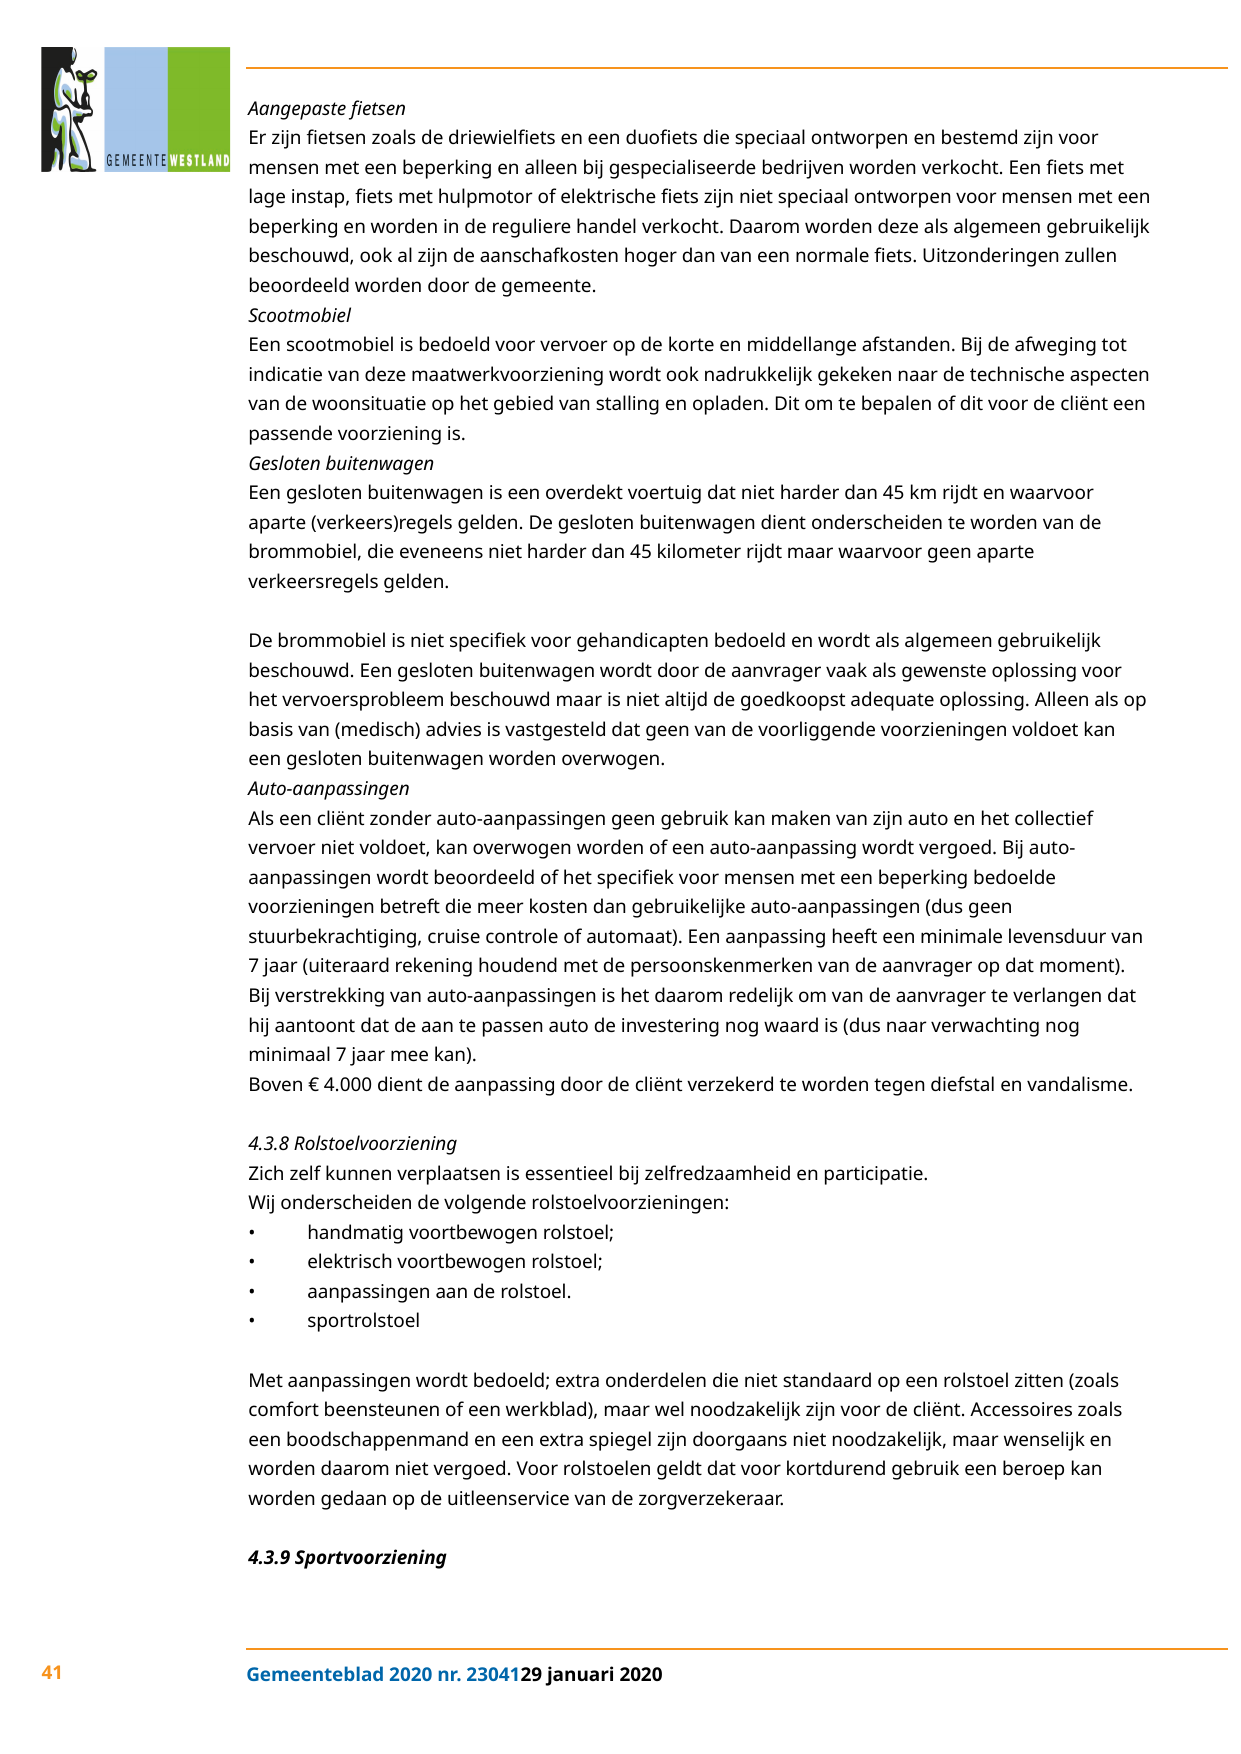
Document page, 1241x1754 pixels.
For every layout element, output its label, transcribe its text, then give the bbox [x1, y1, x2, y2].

text Met aanpassingen wordt bedoeld; extra onderdelen die niet standaard op een rolstoel zitten (zoals comfort beensteunen of een werkblad), maar wel noodzakelijk zijn voor de cliënt. Accessoires zoals een boodschappenmand en een extra spiegel zijn doorgaans niet noodzakelijk, maar wenselijk en worden daarom niet vergoed. Voor rolstoelen geldt dat voor kortdurend gebruik een beroep kan worden gedaan op de uitleenservice van de zorgverzekeraar. [248, 1367, 1152, 1511]
text Een scootmobiel is bedoeld voor vervoer op de korte en middellange afstanden. Bij de afweging tot indicatie van deze maatwerkvoorziening wordt ook nadrukkelijk gekeken naar de technische aspecten van de woonsituatie op het gebied van stalling en opladen. Dit om te bepalen of dit voor de cliënt een passende voorziening is. [248, 331, 1152, 446]
text Als een cliënt zonder auto-aanpassingen geen gebruik kan maken van zijn auto en het collectief vervoer niet voldoet, kan overwogen worden of een auto-aanpassing wordt vergoed. Bij auto-aanpassingen wordt beoordeeld of het specifiek voor mensen met een beperking bedoelde voorzieningen betreft die meer kosten dan gebruikelijke auto-aanpassingen (dus geen stuurbekrachtiging, cruise controle of automaat). Een aanpassing heeft een minimale levensduur van 7 jaar (uiteraard rekening houdend met de persoonskenmerken van de aanvrager op dat moment). [248, 805, 1152, 978]
list elektrisch voortbewogen rolstoel; [248, 1248, 1152, 1274]
text Zich zelf kunnen verplaatsen is essentieel bij zelfredzaamheid en participatie. [248, 1160, 1152, 1186]
text 4.3.9 Sportvoorziening [248, 1544, 1152, 1570]
list aanpassingen aan de rolstoel. [248, 1278, 1152, 1304]
text Scootmobiel [248, 302, 1152, 328]
text Boven € 4.000 dient de aanpassing door de cliënt verzekerd te worden tegen diefstal en vandalisme. [248, 1071, 1152, 1097]
list handmatig voortbewogen rolstoel; [248, 1219, 1152, 1245]
picture [41, 47, 231, 172]
text Aangepaste fietsen [248, 95, 1152, 121]
text Wij onderscheiden de volgende rolstoelvoorzieningen: [248, 1189, 1152, 1215]
text Gesloten buitenwagen [248, 450, 1152, 476]
text Een gesloten buitenwagen is een overdekt voertuig dat niet harder dan 45 km rijdt en waarvoor aparte (verkeers)regels gelden. De gesloten buitenwagen dient onderscheiden te worden van de brommobiel, die eveneens niet harder dan 45 kilometer rijdt maar waarvoor geen aparte verkeersregels gelden. [248, 479, 1152, 594]
text 4.3.8 Rolstoelvoorziening [248, 1130, 1152, 1156]
text Bij verstrekking van auto-aanpassingen is het daarom redelijk om van de aanvrager te verlangen dat hij aantoont dat de aan te passen auto de investering nog waard is (dus naar verwachting nog minimaal 7 jaar mee kan). [248, 982, 1152, 1067]
text De brommobiel is niet specifiek voor gehandicapten bedoeld en wordt als algemeen gebruikelijk beschouwd. Een gesloten buitenwagen wordt door de aanvrager vaak als gewenste oplossing voor het vervoersprobleem beschouwd maar is niet altijd de goedkoopst adequate oplossing. Alleen als op basis van (medisch) advies is vastgesteld dat geen van de voorliggende voorzieningen voldoet kan een gesloten buitenwagen worden overwogen. [248, 627, 1152, 771]
list sportrolstoel [248, 1308, 1152, 1333]
text Er zijn fietsen zoals de driewielfiets en een duofiets die speciaal ontworpen en bestemd zijn voor mensen met een beperking en alleen bij gespecialiseerde bedrijven worden verkocht. Een fiets met lage instap, fiets met hulpmotor of elektrische fiets zijn niet speciaal ontworpen voor mensen met een beperking en worden in de reguliere handel verkocht. Daarom worden deze als algemeen gebruikelijk beschouwd, ook al zijn de aanschafkosten hoger dan van een normale fiets. Uitzonderingen zullen beoordeeld worden door de gemeente. [248, 124, 1152, 298]
text Auto-aanpassingen [248, 775, 1152, 801]
